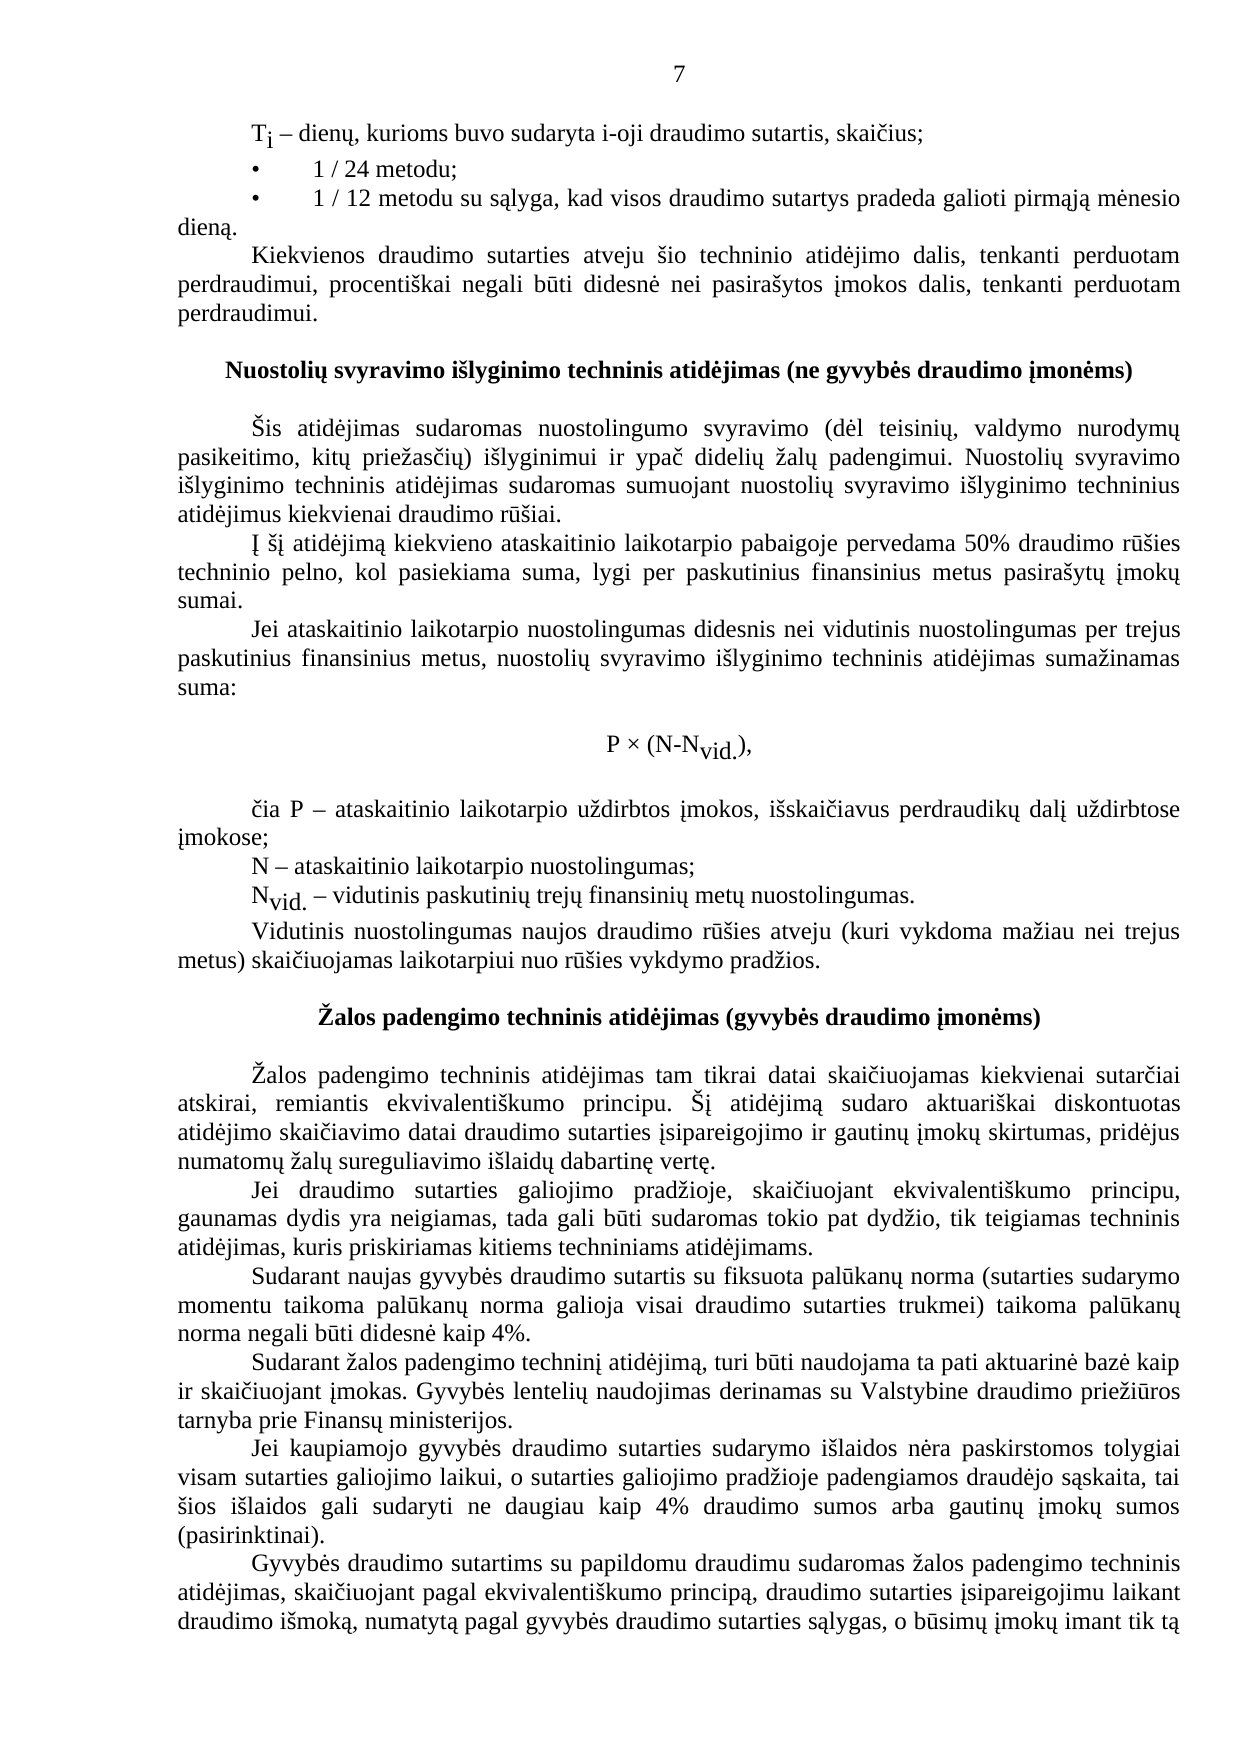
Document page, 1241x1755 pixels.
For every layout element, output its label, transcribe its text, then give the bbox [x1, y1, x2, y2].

text Šis atidėjimas sudaromas nuostolingumo svyravimo (dėl teisinių, valdymo nurodymų pasikeitimo, kitų priežasčių) išlyginimui ir ypač didelių žalų padengimui. Nuostolių svyravimo išlyginimo techninis atidėjimas sudaromas sumuojant nuostolių svyravimo išlyginimo techninius atidėjimus kiekvienai draudimo rūšiai. [177, 413, 1181, 528]
text Ti – dienų, kurioms buvo sudaryta i-oji draudimo sutartis, skaičius; [177, 118, 1181, 154]
text Žalos padengimo techninis atidėjimas tam tikrai datai skaičiuojamas kiekvienai sutarčiai atskirai, remiantis ekvivalentiškumo principu. Šį atidėjimą sudaro aktuariškai diskontuotas atidėjimo skaičiavimo datai draudimo sutarties įsipareigojimo ir gautinų įmokų skirtumas, pridėjus numatomų žalų sureguliavimo išlaidų dabartinę vertę. [177, 1060, 1181, 1175]
text Nvid. – vidutinis paskutinių trejų finansinių metų nuostolingumas. [177, 880, 1181, 916]
text Jei ataskaitinio laikotarpio nuostolingumas didesnis nei vidutinis nuostolingumas per trejus paskutinius finansinius metus, nuostolių svyravimo išlyginimo techninis atidėjimas sumažinamas suma: [177, 614, 1181, 700]
text Jei kaupiamojo gyvybės draudimo sutarties sudarymo išlaidos nėra paskirstomos tolygiai visam sutarties galiojimo laikui, o sutarties galiojimo pradžioje padengiamos draudėjo sąskaita, tai šios išlaidos gali sudaryti ne daugiau kaip 4% draudimo sumos arba gautinų įmokų sumos (pasirinktinai). [177, 1433, 1181, 1548]
text Nuostolių svyravimo išlyginimo techninis atidėjimas (ne gyvybės draudimo įmonėms) [177, 355, 1181, 384]
text Sudarant naujas gyvybės draudimo sutartis su fiksuota palūkanų norma (sutarties sudarymo momentu taikoma palūkanų norma galioja visai draudimo sutarties trukmei) taikoma palūkanų norma negali būti didesnė kaip 4%. [177, 1261, 1181, 1347]
text Vidutinis nuostolingumas naujos draudimo rūšies atveju (kuri vykdoma mažiau nei trejus metus) skaičiuojamas laikotarpiui nuo rūšies vykdymo pradžios. [177, 916, 1181, 973]
text Sudarant žalos padengimo techninį atidėjimą, turi būti naudojama ta pati aktuarinė bazė kaip ir skaičiuojant įmokas. Gyvybės lentelių naudojimas derinamas su Valstybine draudimo priežiūros tarnyba prie Finansų ministerijos. [177, 1347, 1181, 1433]
text N – ataskaitinio laikotarpio nuostolingumas; [177, 851, 1181, 880]
text • 1 / 24 metodu; [177, 154, 1181, 183]
text Žalos padengimo techninis atidėjimas (gyvybės draudimo įmonėms) [177, 1002, 1181, 1031]
text Gyvybės draudimo sutartims su papildomu draudimu sudaromas žalos padengimo techninis atidėjimas, skaičiuojant pagal ekvivalentiškumo principą, draudimo sutarties įsipareigojimu laikant draudimo išmoką, numatytą pagal gyvybės draudimo sutarties sąlygas, o būsimų įmokų imant tik tą [177, 1548, 1181, 1635]
text • 1 / 12 metodu su sąlyga, kad visos draudimo sutartys pradeda galioti pirmąją mėnesio dieną. [177, 183, 1181, 240]
text čia P – ataskaitinio laikotarpio uždirbtos įmokos, išskaičiavus perdraudikų dalį uždirbtose įmokose; [177, 794, 1181, 851]
text Kiekvienos draudimo sutarties atveju šio techninio atidėjimo dalis, tenkanti perduotam perdraudimui, procentiškai negali būti didesnė nei pasirašytos įmokos dalis, tenkanti perduotam perdraudimui. [177, 240, 1181, 327]
text Į šį atidėjimą kiekvieno ataskaitinio laikotarpio pabaigoje pervedama 50% draudimo rūšies techninio pelno, kol pasiekiama suma, lygi per paskutinius finansinius metus pasirašytų įmokų sumai. [177, 528, 1181, 614]
text P × (N-Nvid.), [177, 729, 1181, 765]
text Jei draudimo sutarties galiojimo pradžioje, skaičiuojant ekvivalentiškumo principu, gaunamas dydis yra neigiamas, tada gali būti sudaromas tokio pat dydžio, tik teigiamas techninis atidėjimas, kuris priskiriamas kitiems techniniams atidėjimams. [177, 1175, 1181, 1261]
